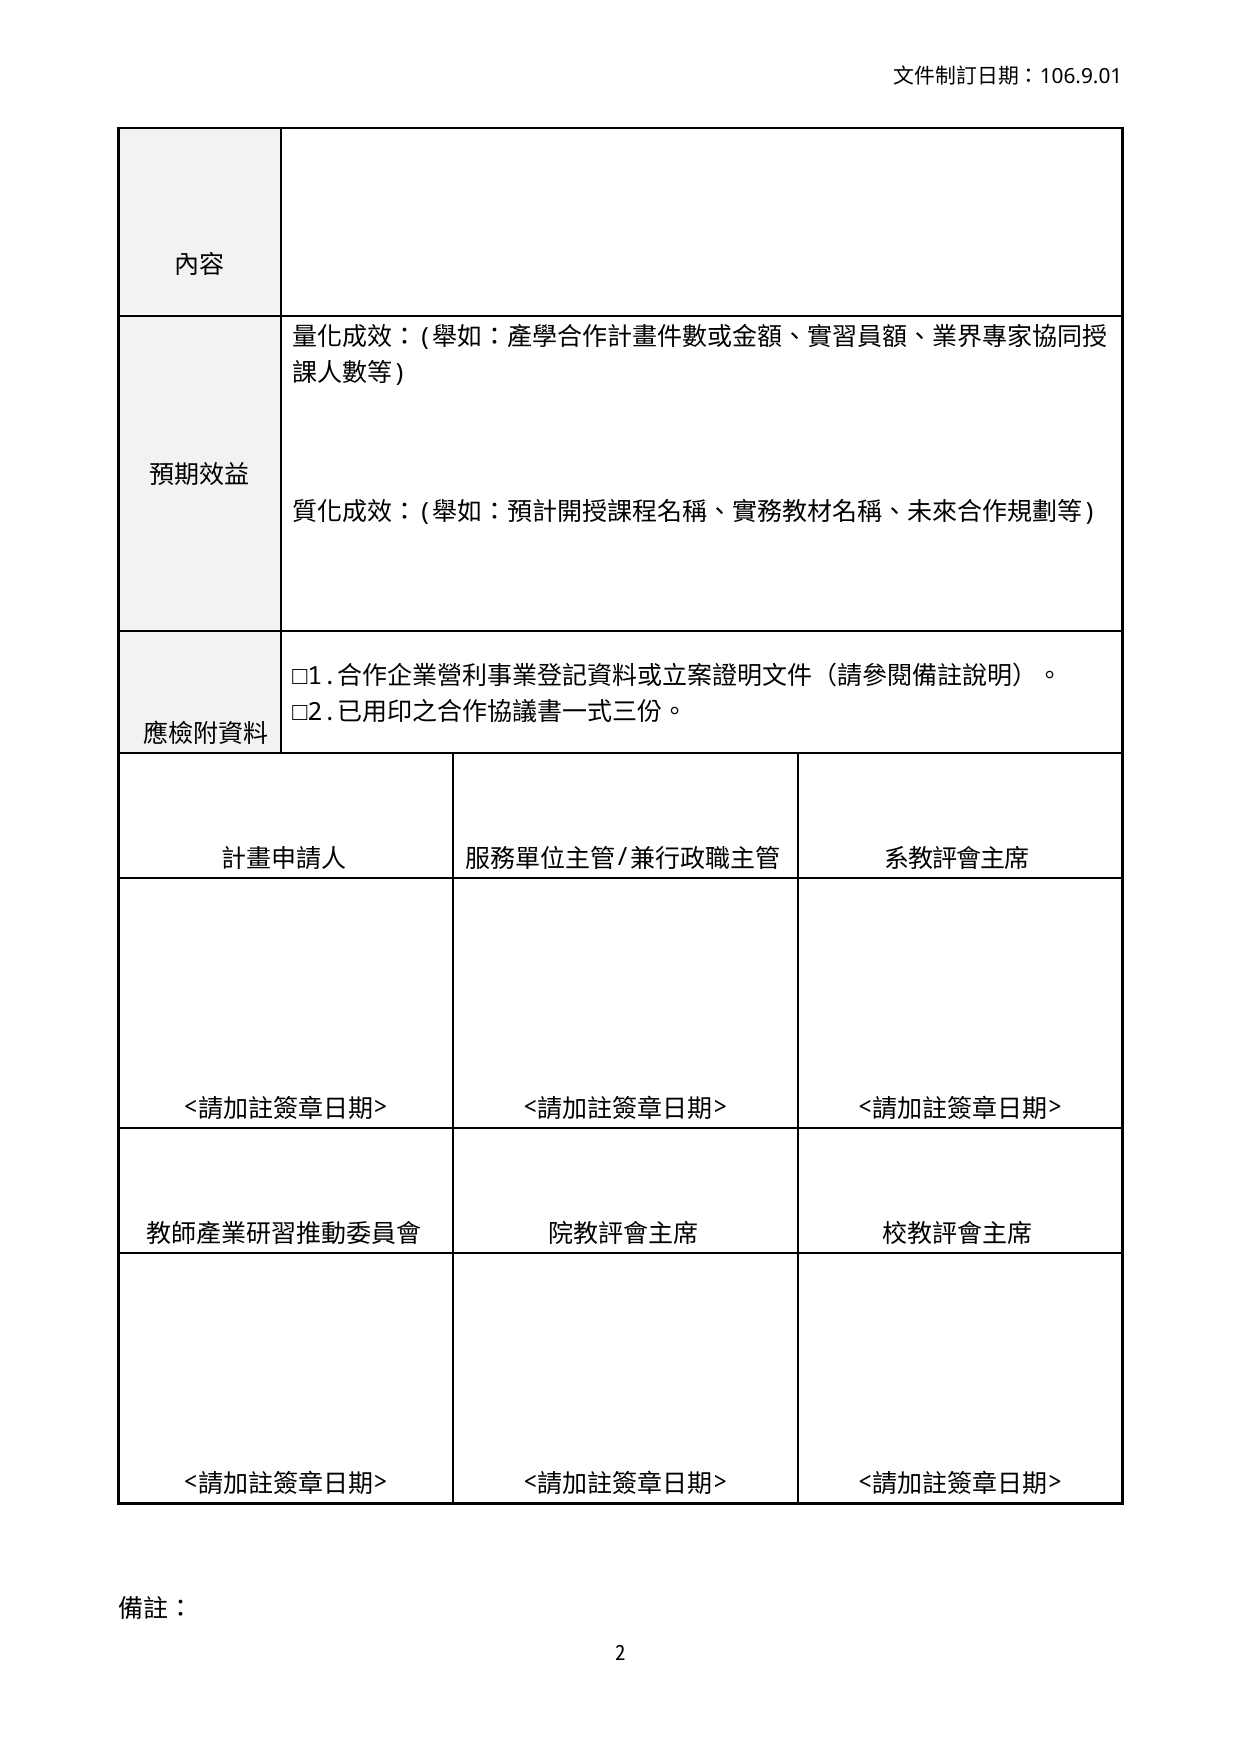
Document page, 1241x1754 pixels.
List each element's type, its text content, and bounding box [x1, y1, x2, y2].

table_cell 教師產業研習推動委員會 [120, 1129, 452, 1252]
table_cell □1.合作企業營利事業登記資料或立案證明文件（請參閱備註說明）。 □2.已用印之合作協議書一式三份。 [282, 632, 1121, 752]
table_cell <請加註簽章日期> [120, 879, 452, 1127]
table_cell <請加註簽章日期> [120, 1254, 452, 1502]
table_cell 系教評會主席 [799, 754, 1121, 877]
table_cell 校教評會主席 [799, 1129, 1121, 1252]
table_cell 內容 [120, 129, 280, 314]
table_cell 服務單位主管/兼行政職主管 [454, 754, 797, 877]
text 備註： [118, 1564, 1122, 1627]
table_cell 院教評會主席 [454, 1129, 797, 1252]
table_cell <請加註簽章日期> [454, 1254, 797, 1502]
table_cell 應檢附資料 [120, 632, 280, 752]
table_cell 計畫申請人 [120, 754, 452, 877]
table_cell <請加註簽章日期> [799, 1254, 1121, 1502]
table_cell <請加註簽章日期> [799, 879, 1121, 1127]
table_cell 量化成效：(舉如：產學合作計畫件數或金額、實習員額、業界專家協同授課人數等) 質化成效：(舉如：預計開授課程名稱、實務教材名稱、未來合作規劃等) [282, 317, 1121, 630]
table_cell 預期效益 [120, 317, 280, 630]
table_cell <請加註簽章日期> [454, 879, 797, 1127]
table_cell [282, 129, 1121, 314]
